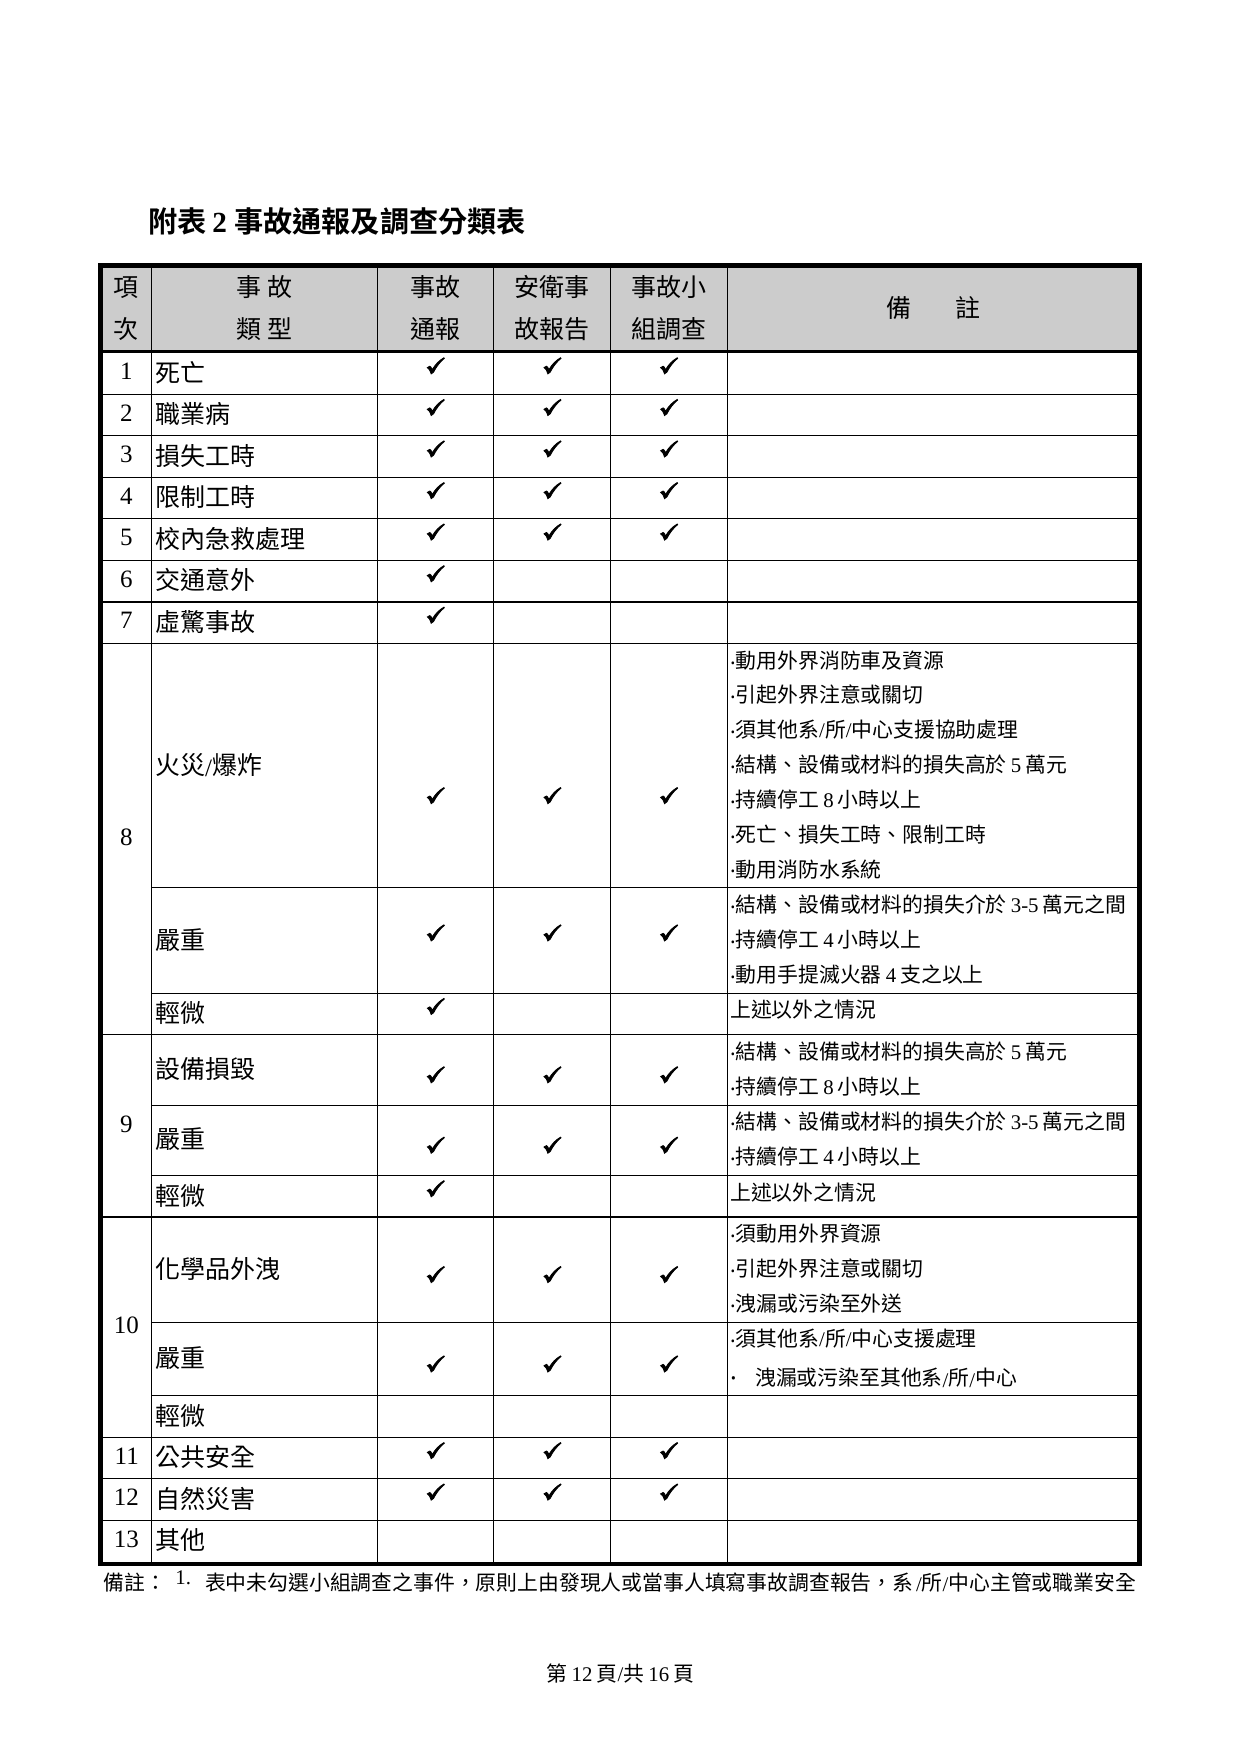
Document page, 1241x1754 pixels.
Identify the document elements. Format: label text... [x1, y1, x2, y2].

table_cell [728, 1438, 1137, 1478]
table_cell  [494, 478, 610, 518]
table_cell 化學品外洩 [152, 1218, 377, 1322]
table_cell 2 [103, 395, 151, 435]
table_cell ‧動用外界消防車及資源 ‧引起外界注意或關切 ‧須其他系/所/中心支援協助處理 ‧結構、設備或材料的損失高於5萬元 ‧持續停工8小時以上 ‧死亡、損失工時、限制工時 ‧動用消防水系統 [728, 644, 1137, 887]
table_cell  [494, 1035, 610, 1104]
table_cell  [378, 603, 493, 643]
table_header 項 次 [103, 268, 151, 350]
table_cell 上述以外之情況 [728, 994, 1137, 1034]
table_cell  [378, 395, 493, 435]
table_cell  [494, 1323, 610, 1395]
table_cell ‧結構、設備或材料的損失高於5萬元 ‧持續停工8小時以上 [728, 1035, 1137, 1104]
table_cell  [611, 1479, 727, 1520]
table_cell [728, 1521, 1137, 1561]
table_cell 4 [103, 478, 151, 518]
table_cell 公共安全 [152, 1438, 377, 1478]
table_cell [728, 395, 1137, 435]
table_cell ‧結構、設備或材料的損失介於3-5萬元之間 ‧持續停工4小時以上 [728, 1106, 1137, 1175]
table_cell 死亡 [152, 353, 377, 393]
table_cell [728, 561, 1137, 601]
table_cell 嚴重 [152, 1106, 377, 1175]
table_header 備 註 [728, 268, 1137, 350]
table_cell  [494, 395, 610, 435]
table_cell  [378, 1176, 493, 1216]
table_cell 其他 [152, 1521, 377, 1561]
table_cell 1 [103, 353, 151, 393]
table_cell [728, 1396, 1137, 1437]
table_cell 11 [103, 1438, 151, 1478]
table_cell  [378, 478, 493, 518]
table_cell  [611, 888, 727, 992]
table_cell  [611, 1438, 727, 1478]
table_cell [728, 519, 1137, 560]
table_cell  [494, 1106, 610, 1175]
table_header 事故小 組調查 [611, 268, 727, 350]
table_cell [378, 1521, 493, 1561]
table_cell 設備損毀 [152, 1035, 377, 1104]
table_cell [728, 436, 1137, 477]
table_cell [494, 994, 610, 1034]
table_cell  [494, 436, 610, 477]
table_cell ‧須動用外界資源 ‧引起外界注意或關切 ‧洩漏或污染至外送 [728, 1218, 1137, 1322]
table_cell 1. [172, 1566, 202, 1619]
table_cell 表中未勾選小組調查之事件，原則上由發現人或當事人填寫事故調查報告，系/所/中心主管或職業安全 [202, 1566, 1139, 1619]
table_cell  [611, 644, 727, 887]
table_cell  [611, 1035, 727, 1104]
table_cell  [494, 519, 610, 560]
table_cell  [378, 1438, 493, 1478]
table_cell  [378, 1035, 493, 1104]
table_cell 9 [103, 1035, 151, 1216]
table_cell 3 [103, 436, 151, 477]
table_cell  [611, 1218, 727, 1322]
table_cell 上述以外之情況 [728, 1176, 1137, 1216]
table_cell  [378, 1323, 493, 1395]
table_cell [494, 1176, 610, 1216]
table_cell  [494, 1218, 610, 1322]
table_cell [611, 561, 727, 601]
table_header 事故 通報 [378, 268, 493, 350]
table_header 安衛事 故報告 [494, 268, 610, 350]
table_cell [728, 478, 1137, 518]
table_cell [611, 1396, 727, 1437]
table_cell [494, 1396, 610, 1437]
table_cell [728, 1479, 1137, 1520]
table_cell 火災/爆炸 [152, 644, 377, 887]
table_cell  [494, 1479, 610, 1520]
table_cell [728, 603, 1137, 643]
table_cell ‧須其他系/所/中心支援處理 洩漏或污染至其他系/所/中心 [728, 1323, 1137, 1395]
table_cell 13 [103, 1521, 151, 1561]
table_cell  [378, 436, 493, 477]
table_cell 8 [103, 644, 151, 1034]
table_cell  [611, 1106, 727, 1175]
table_cell  [611, 353, 727, 393]
table_cell 備註： [101, 1566, 172, 1619]
table_cell 限制工時 [152, 478, 377, 518]
table_cell  [611, 519, 727, 560]
table_cell  [494, 353, 610, 393]
table_cell 職業病 [152, 395, 377, 435]
table_cell  [378, 644, 493, 887]
table_cell ‧結構、設備或材料的損失介於3-5萬元之間 ‧持續停工4小時以上 ‧動用手提滅火器4支之以上 [728, 888, 1137, 992]
table_cell 嚴重 [152, 888, 377, 992]
table_cell  [378, 888, 493, 992]
table_cell  [611, 1323, 727, 1395]
table_cell  [378, 1479, 493, 1520]
table_cell 交通意外 [152, 561, 377, 601]
table_cell 校內急救處理 [152, 519, 377, 560]
table_cell  [378, 1106, 493, 1175]
table_cell  [378, 353, 493, 393]
table_cell  [378, 561, 493, 601]
table_cell [611, 994, 727, 1034]
table_cell  [378, 519, 493, 560]
table_cell [494, 1521, 610, 1561]
table_cell 輕微 [152, 994, 377, 1034]
table_cell  [378, 1218, 493, 1322]
table_cell 輕微 [152, 1396, 377, 1437]
table_cell  [494, 644, 610, 887]
table_cell  [611, 395, 727, 435]
table_cell [494, 603, 610, 643]
table_cell  [378, 994, 493, 1034]
table_cell 輕微 [152, 1176, 377, 1216]
table_cell 虛驚事故 [152, 603, 377, 643]
table_cell  [494, 888, 610, 992]
table_cell 5 [103, 519, 151, 560]
table_cell [494, 561, 610, 601]
table_cell [611, 1521, 727, 1561]
table_cell  [494, 1438, 610, 1478]
table_cell [728, 353, 1137, 393]
table_cell 10 [103, 1218, 151, 1437]
table_cell 12 [103, 1479, 151, 1520]
table_cell 7 [103, 603, 151, 643]
table_cell [611, 1176, 727, 1216]
table_cell  [611, 436, 727, 477]
table_cell 自然災害 [152, 1479, 377, 1520]
table_cell 嚴重 [152, 1323, 377, 1395]
text 附表2 事故通報及調查分類表 [148, 182, 1092, 257]
table_cell 6 [103, 561, 151, 601]
table_cell [611, 603, 727, 643]
table_header 事 故 類 型 [152, 268, 377, 350]
table_cell [378, 1396, 493, 1437]
table_cell  [611, 478, 727, 518]
table_cell 損失工時 [152, 436, 377, 477]
